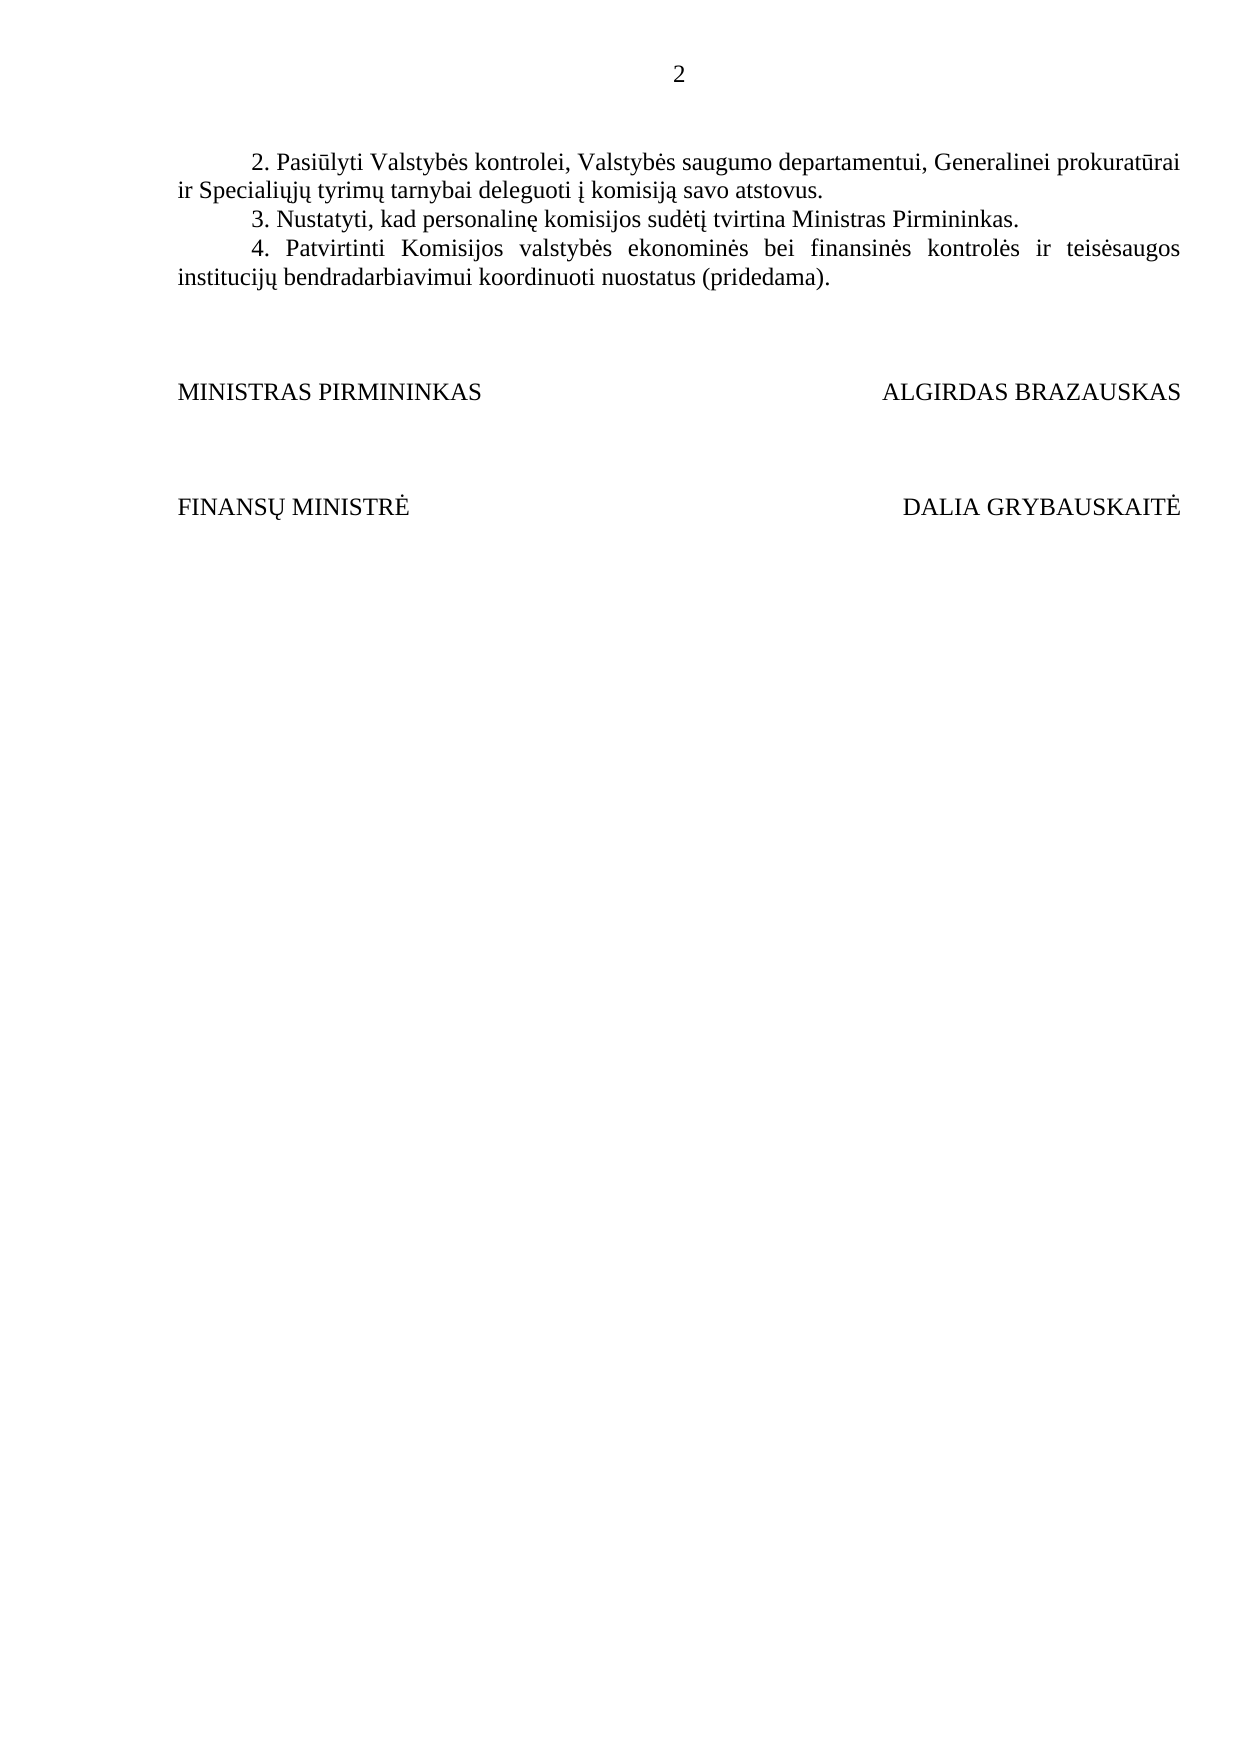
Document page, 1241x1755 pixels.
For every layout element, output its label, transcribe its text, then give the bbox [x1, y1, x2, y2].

text 4. Patvirtinti Komisijos valstybės ekonominės bei finansinės kontrolės ir teisėsaugos institucijų bendradarbiavimui koordinuoti nuostatus (pridedama). [177, 233, 1181, 291]
text 2. Pasiūlyti Valstybės kontrolei, Valstybės saugumo departamentui, Generalinei prokuratūrai ir Specialiųjų tyrimų tarnybai deleguoti į komisiją savo atstovus. [177, 147, 1181, 204]
text 3. Nustatyti, kad personalinę komisijos sudėtį tvirtina Ministras Pirmininkas. [177, 204, 1181, 233]
text Ministras Pirmininkas Algirdas Brazauskas [177, 377, 1181, 406]
text Finansų ministrė Dalia Grybauskaitė [177, 492, 1181, 521]
